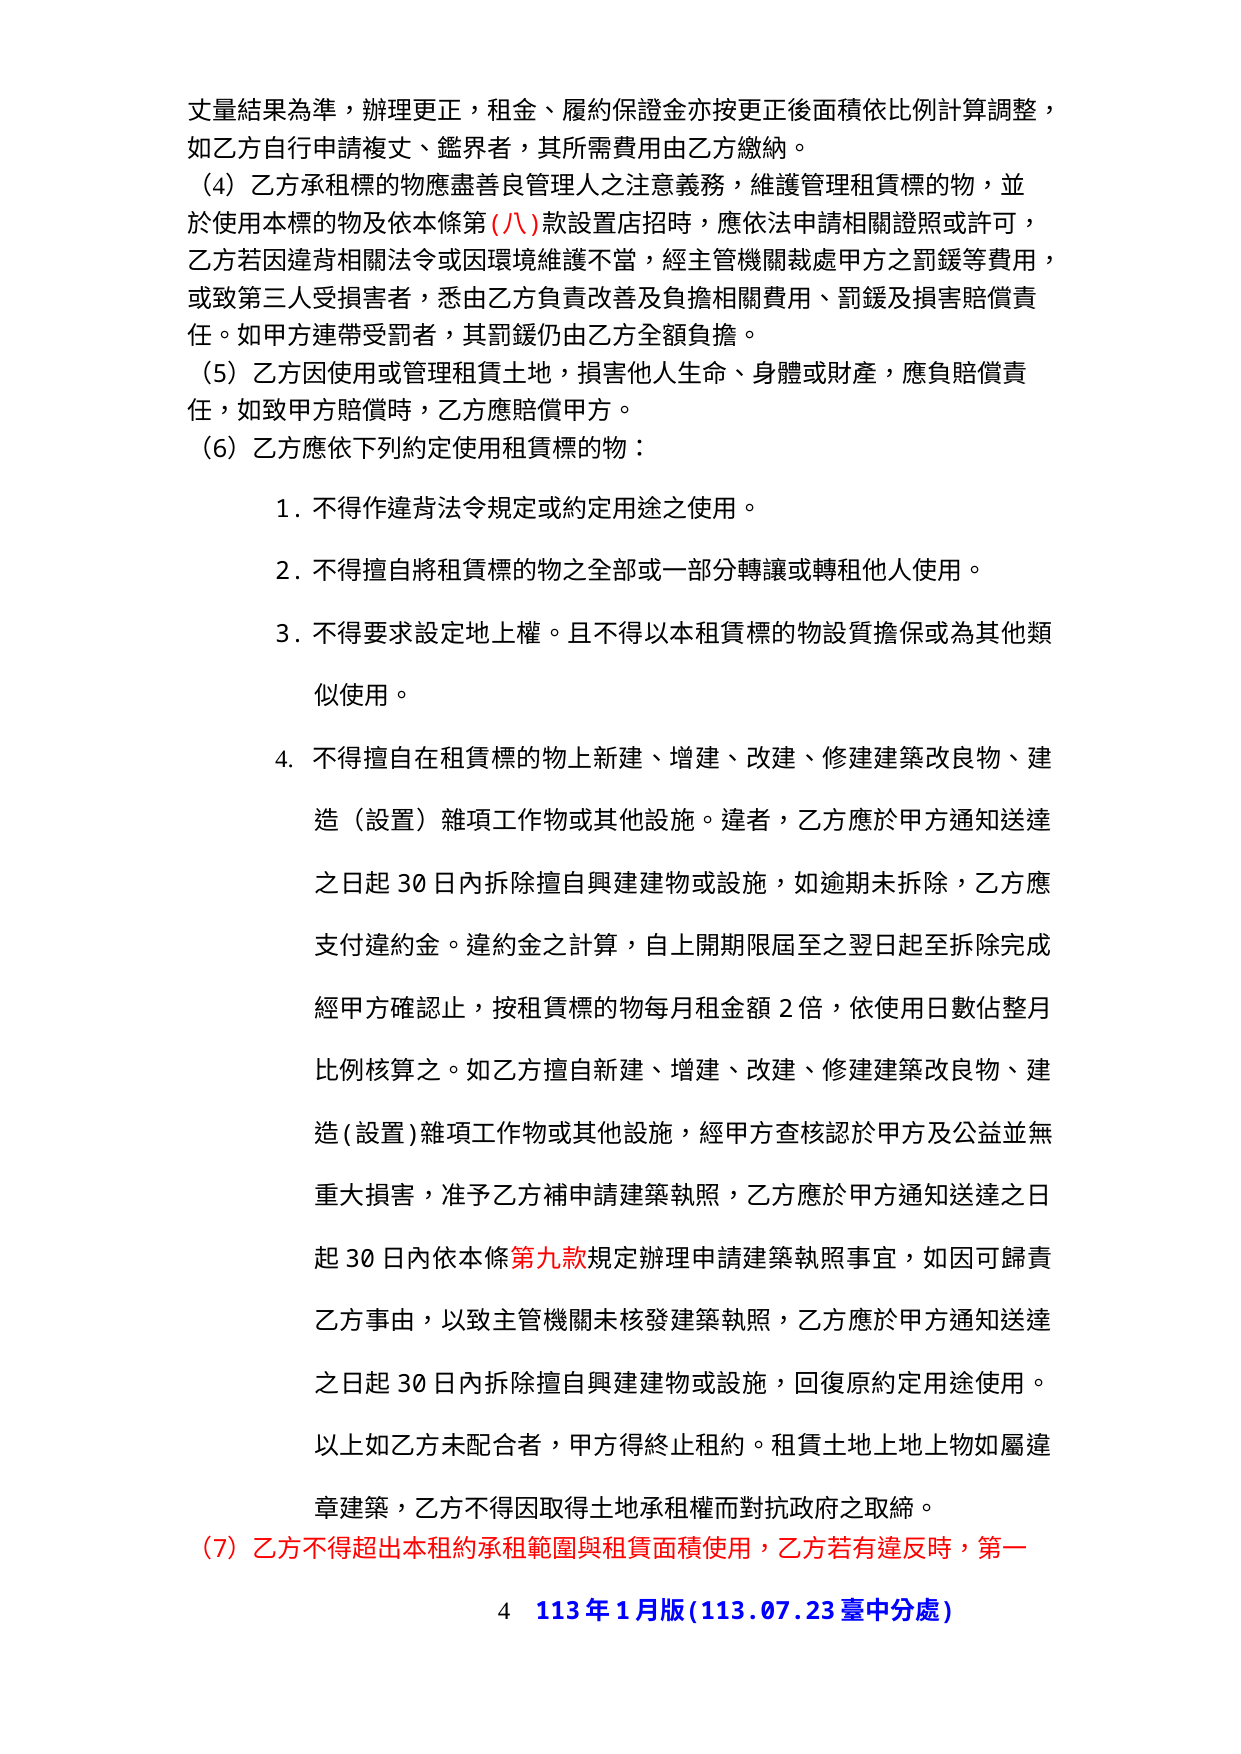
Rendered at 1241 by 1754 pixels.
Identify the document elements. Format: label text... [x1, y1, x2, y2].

list 乙方不得超出本租約承租範圍與租賃面積使用，乙方若有違反時，第一 [187, 1527, 1047, 1564]
list 乙方承租標的物應盡善良管理人之注意義務，維護管理租賃標的物，並於使用本標的物及依本條第(八)款設置店招時，應依法申請相關證照或許可，乙方若因違背相關法令或因環境維護不當，經主管機關裁處甲方之罰鍰等費用，或致第三人受損害者，悉由乙方負責改善及負擔相關費用、罰鍰及損害賠償責任。如甲方連帶受罰者，其罰鍰仍由乙方全額負擔。 [187, 164, 1047, 352]
list 不得擅自將租賃標的物之全部或一部分轉讓或轉租他人使用。 [275, 527, 1053, 589]
list 租賃標的物面積，如有異動，應以地政機關複丈結果或經甲乙雙方會同丈量結果為準，辦理更正，租金、履約保證金亦按更正後面積依比例計算調整，如乙方自行申請複丈、鑑界者，其所需費用由乙方繳納。 [187, 89, 1047, 164]
list 不得擅自在租賃標的物上新建、增建、改建、修建建築改良物、建造（設置）雜項工作物或其他設施。違者，乙方應於甲方通知送達之日起30日內拆除擅自興建建物或設施，如逾期未拆除，乙方應支付違約金。違約金之計算，自上開期限屆至之翌日起至拆除完成經甲方確認止，按租賃標的物每月租金額2倍，依使用日數佔整月比例核算之。如乙方擅自新建、增建、改建、修建建築改良物、建造(設置)雜項工作物或其他設施，經甲方查核認於甲方及公益並無重大損害，准予乙方補申請建築執照，乙方應於甲方通知送達之日起30日內依本條第九款規定辦理申請建築執照事宜，如因可歸責乙方事由，以致主管機關未核發建築執照，乙方應於甲方通知送達之日起30日內拆除擅自興建建物或設施，回復原約定用途使用。以上如乙方未配合者，甲方得終止租約。租賃土地上地上物如屬違章建築，乙方不得因取得土地承租權而對抗政府之取締。 [275, 714, 1053, 1527]
list 乙方因使用或管理租賃土地，損害他人生命、身體或財產，應負賠償責任，如致甲方賠償時，乙方應賠償甲方。 [187, 352, 1047, 427]
list 不得要求設定地上權。且不得以本租賃標的物設質擔保或為其他類似使用。 [275, 589, 1053, 714]
list 乙方應依下列約定使用租賃標的物： [187, 427, 1047, 464]
list 不得作違背法令規定或約定用途之使用。 [275, 464, 1053, 527]
